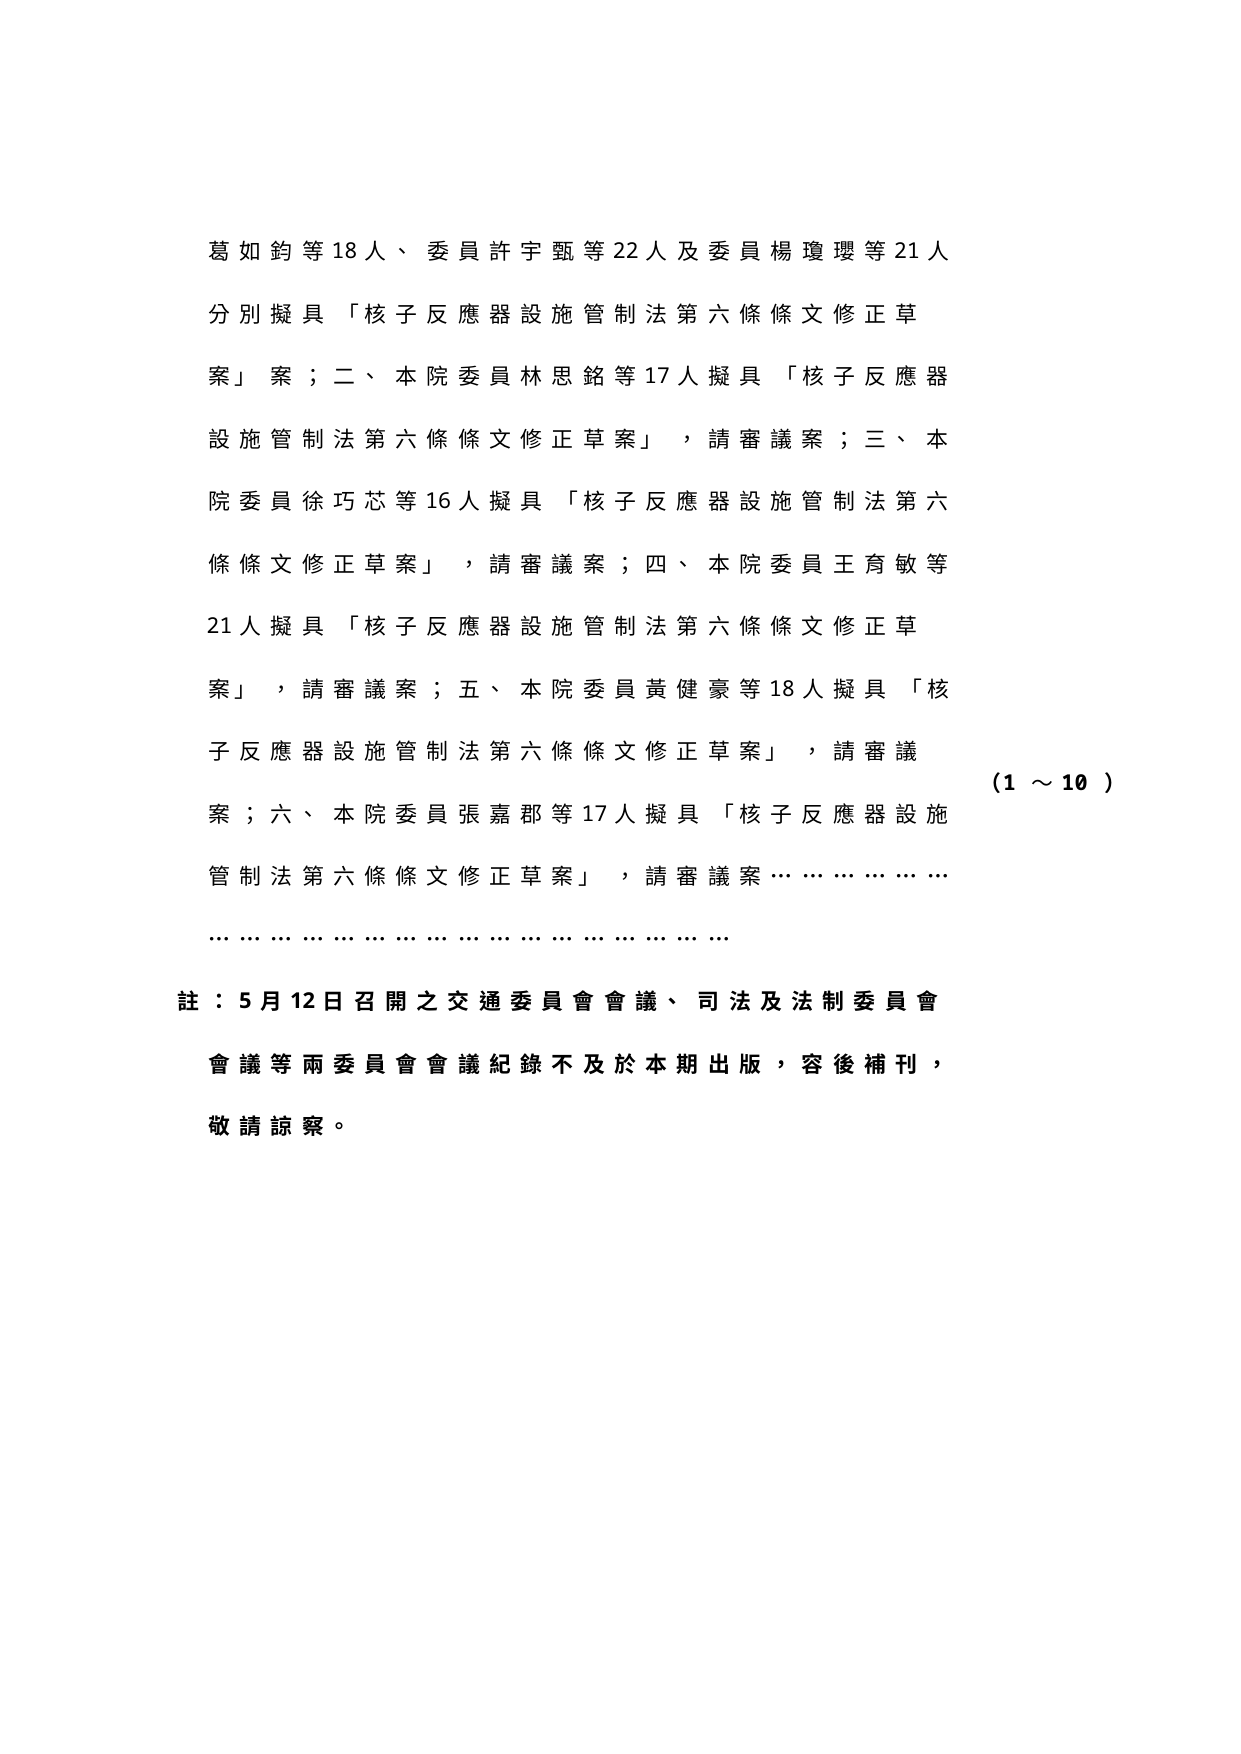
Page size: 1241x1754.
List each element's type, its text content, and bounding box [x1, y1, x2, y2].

table_cell [1053, 969, 1091, 1156]
table_cell [1023, 969, 1053, 1156]
table_cell [986, 969, 1023, 1156]
table_cell ～ [1023, 219, 1053, 969]
table_cell （ [967, 219, 986, 969]
table_cell 註：5月12日召開之交通委員會會議、司法及法制委員會會議等兩委員會會議紀錄不及於本期出版，容後補刊，敬請諒察。 [150, 969, 967, 1156]
table_cell 10 [1053, 219, 1091, 969]
table_cell 葛如鈞等18人、委員許宇甄等22人及委員楊瓊瓔等21人分別擬具「核子反應器設施管制法第六條條文修正草案」案；二、本院委員林思銘等17人擬具「核子反應器設施管制法第六條條文修正草案」，請審議案；三、本院委員徐巧芯等16人擬具「核子反應器設施管制法第六條條文修正草案」，請審議案；四、本院委員王育敏等21人擬具「核子反應器設施管制法第六條條文修正草案」，請審議案；五、本院委員黃健豪等18人擬具「核子反應器設施管制法第六條條文修正草案」，請審議案；六、本院委員張嘉郡等17人擬具「核子反應器設施管制法第六條條文修正草案」，請審議案…………………………………………………………… [150, 219, 967, 969]
table_cell [967, 969, 986, 1156]
table_cell ） [1091, 219, 1108, 969]
table_cell [1091, 969, 1108, 1156]
table_cell 1 [986, 219, 1023, 969]
